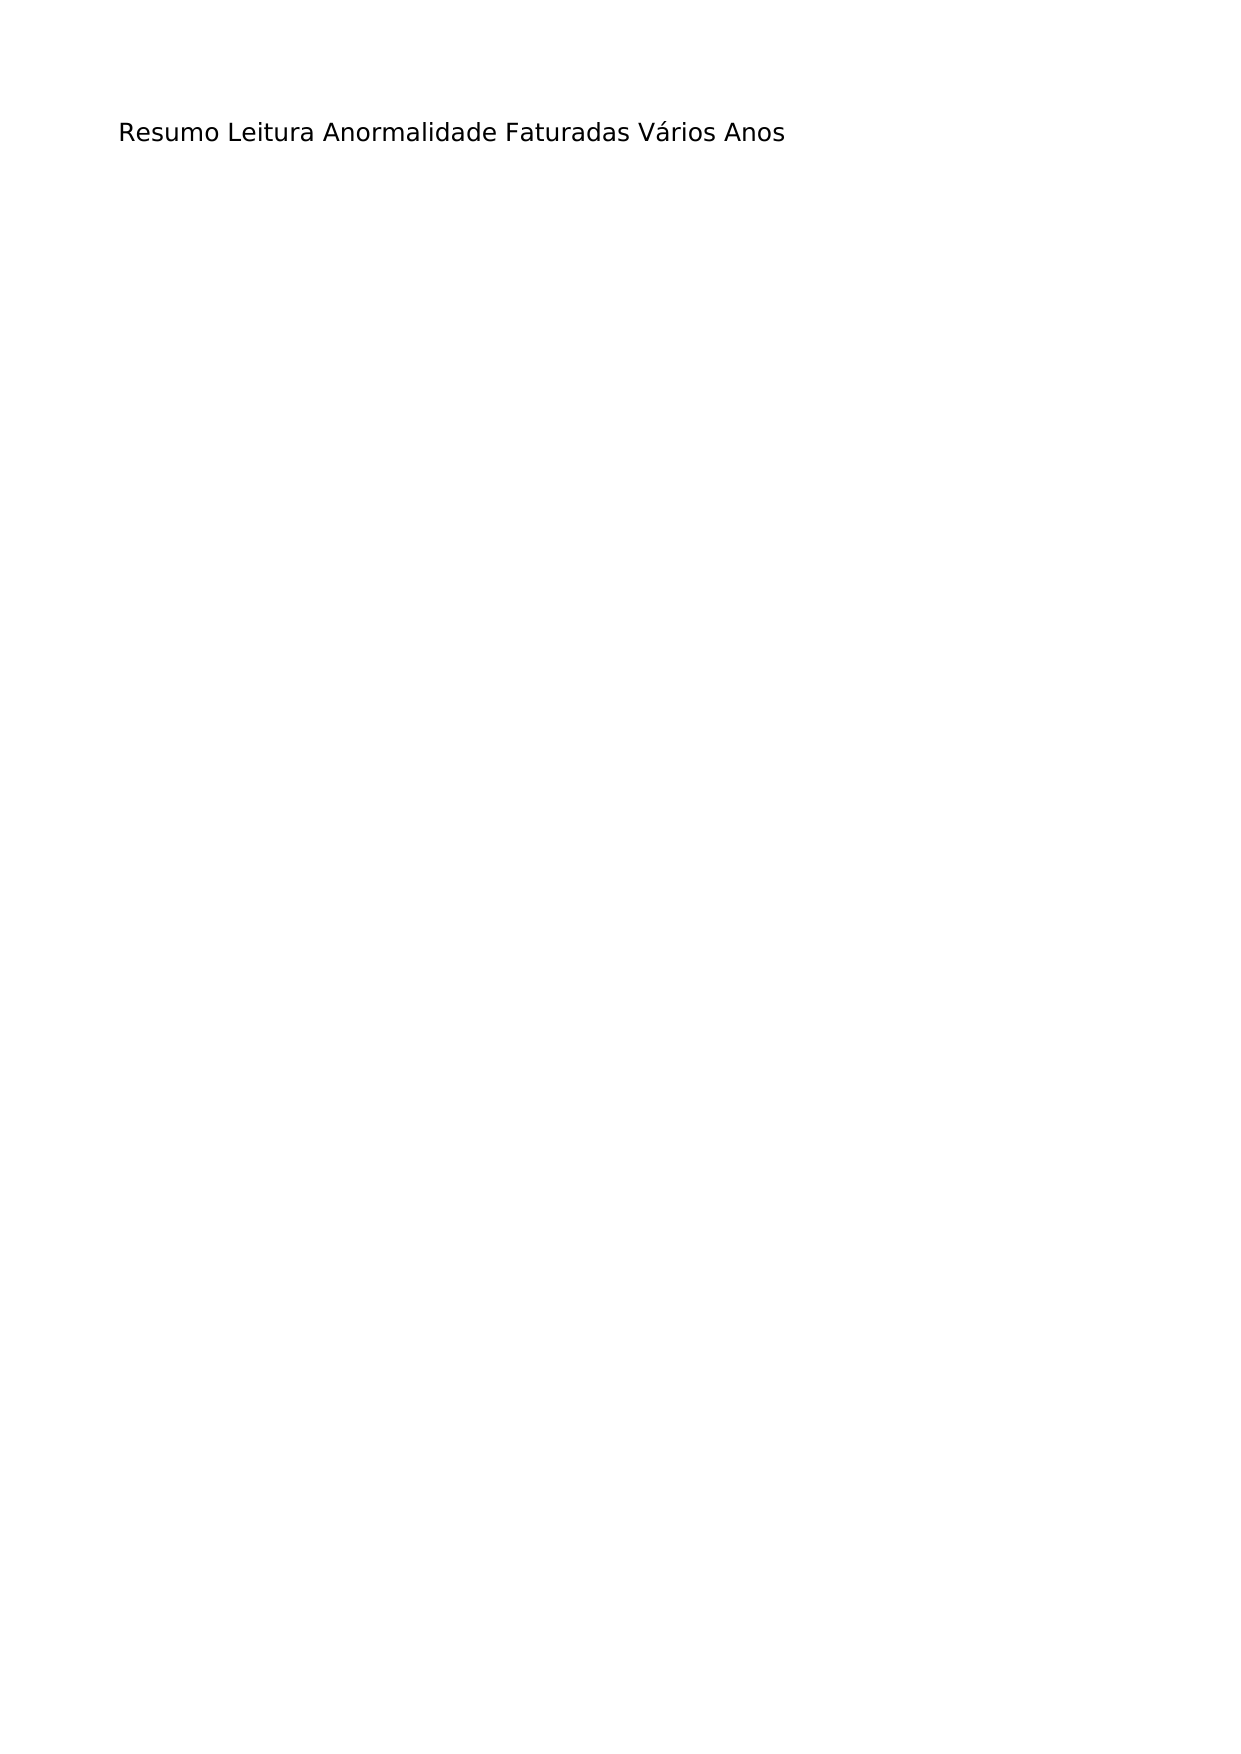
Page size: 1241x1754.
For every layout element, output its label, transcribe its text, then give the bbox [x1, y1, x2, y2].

text Resumo Leitura Anormalidade Faturadas Vários Anos [118, 118, 1122, 147]
